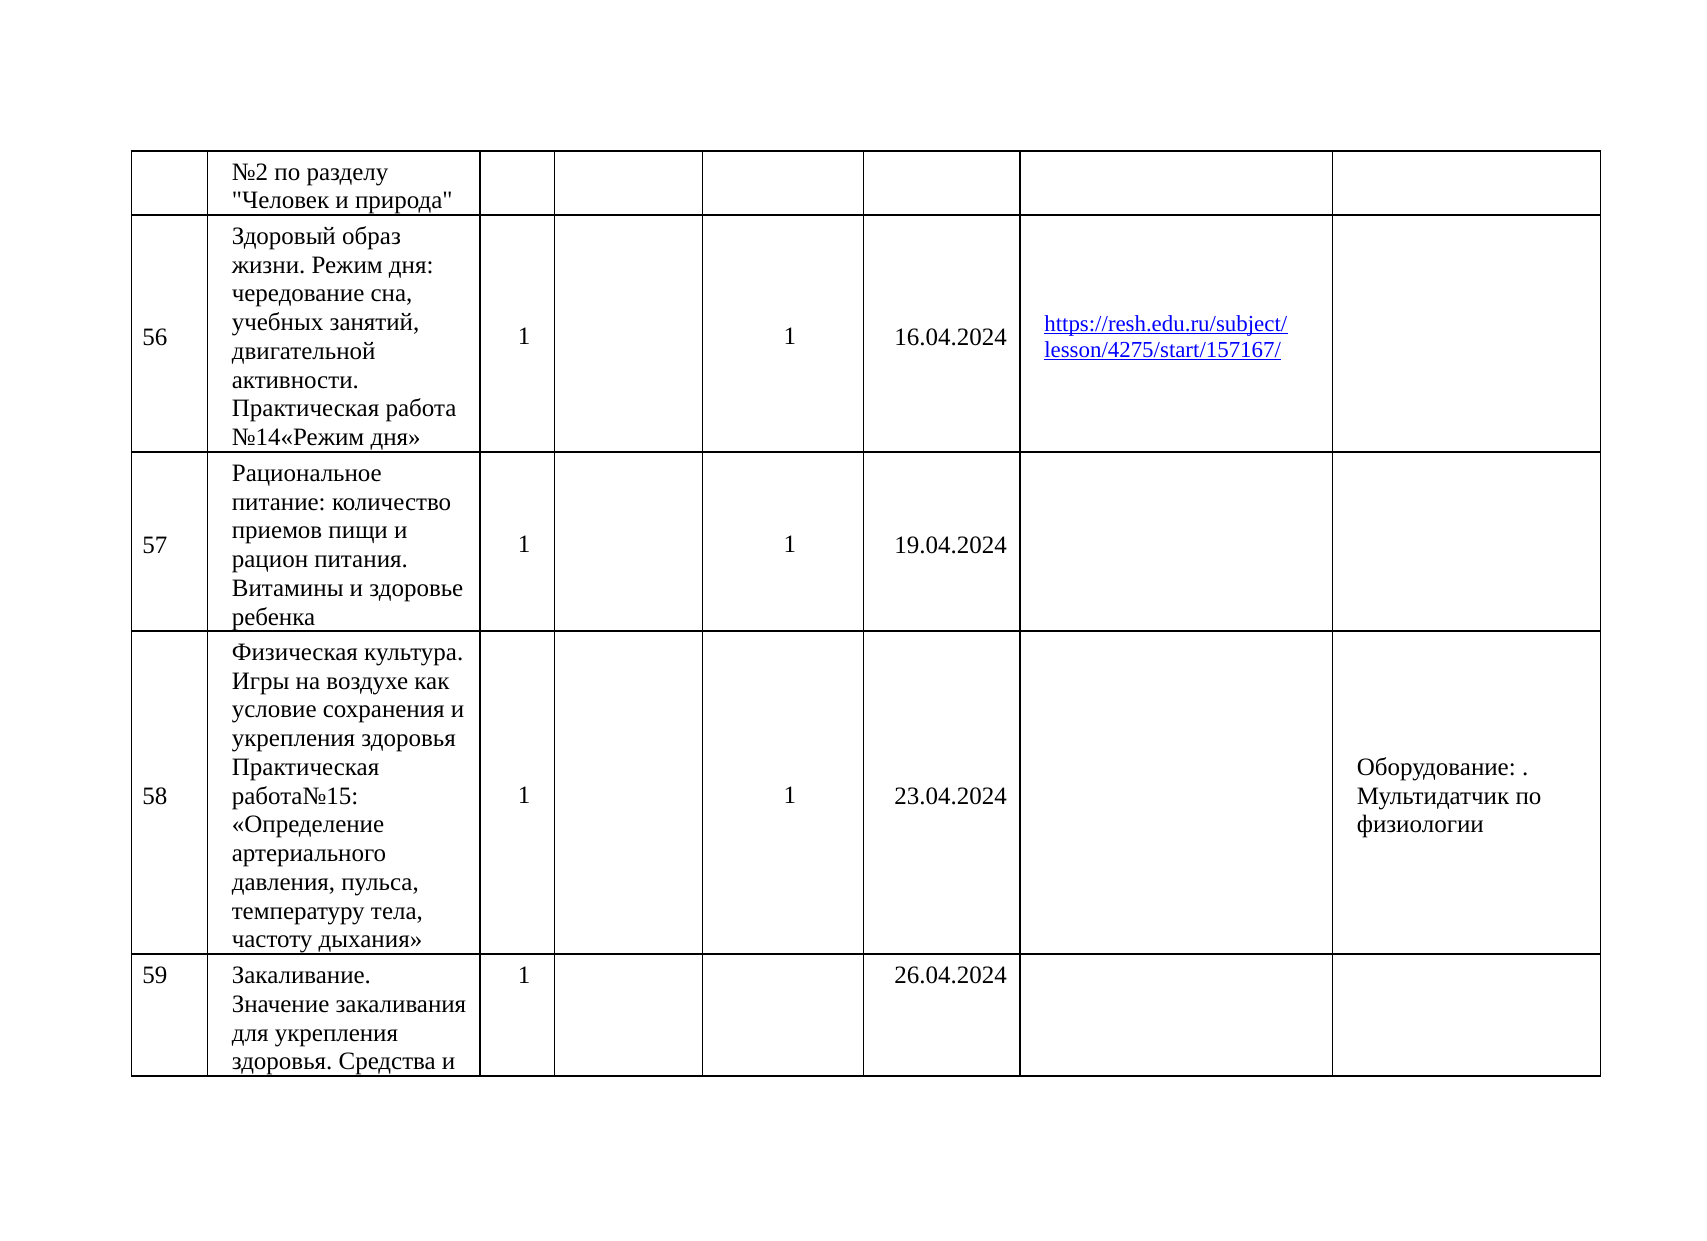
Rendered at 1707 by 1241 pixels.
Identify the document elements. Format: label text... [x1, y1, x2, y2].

table_cell 1 [703, 632, 863, 953]
table_cell [555, 632, 702, 953]
table_cell 26.04.2024 [864, 955, 1019, 1075]
table_cell Оборудование: . Мультидатчик по физиологии [1333, 632, 1600, 953]
table_cell 1 [481, 955, 554, 1075]
table_cell [1333, 152, 1600, 214]
table_cell Закаливание. Значение закаливания для укрепления здоровья. Средства и [208, 955, 479, 1075]
table_cell 58 [132, 632, 207, 953]
table_cell [555, 955, 702, 1075]
table_cell 19.04.2024 [864, 453, 1019, 630]
table_cell 57 [132, 453, 207, 630]
table_cell 16.04.2024 [864, 216, 1019, 451]
table_cell [703, 955, 863, 1075]
table_cell [132, 152, 207, 214]
table_cell [1333, 955, 1600, 1075]
table_cell [555, 453, 702, 630]
table_cell [864, 152, 1019, 214]
table_cell 1 [703, 453, 863, 630]
table_cell Здоровый образ жизни. Режим дня: чередование сна, учебных занятий, двигательной активности. Практическая работа №14«Режим дня» [208, 216, 479, 451]
table_cell https://resh.edu.ru/subject/lesson/4275/start/157167/ [1021, 216, 1332, 451]
table_cell [1021, 152, 1332, 214]
table_cell [1021, 453, 1332, 630]
table_cell 1 [481, 453, 554, 630]
table_cell [555, 216, 702, 451]
table_cell №2 по разделу "Человек и природа" [208, 152, 479, 214]
table_cell [1333, 453, 1600, 630]
table_cell 1 [481, 632, 554, 953]
table_cell 59 [132, 955, 207, 1075]
table_cell 1 [703, 216, 863, 451]
table_cell [1021, 955, 1332, 1075]
table_cell [555, 152, 702, 214]
table_cell [1333, 216, 1600, 451]
table_cell 1 [481, 216, 554, 451]
table_cell [1021, 632, 1332, 953]
table_cell 23.04.2024 [864, 632, 1019, 953]
table_cell [703, 152, 863, 214]
table_cell Рациональное питание: количество приемов пищи и рацион питания. Витамины и здоровье ребенка [208, 453, 479, 630]
table_cell 56 [132, 216, 207, 451]
table_cell [481, 152, 554, 214]
table_cell Физическая культура. Игры на воздухе как условие сохранения и укрепления здоровья Практическая работа№15: «Определение артериального давления, пульса, температуру тела, частоту дыхания» [208, 632, 479, 953]
